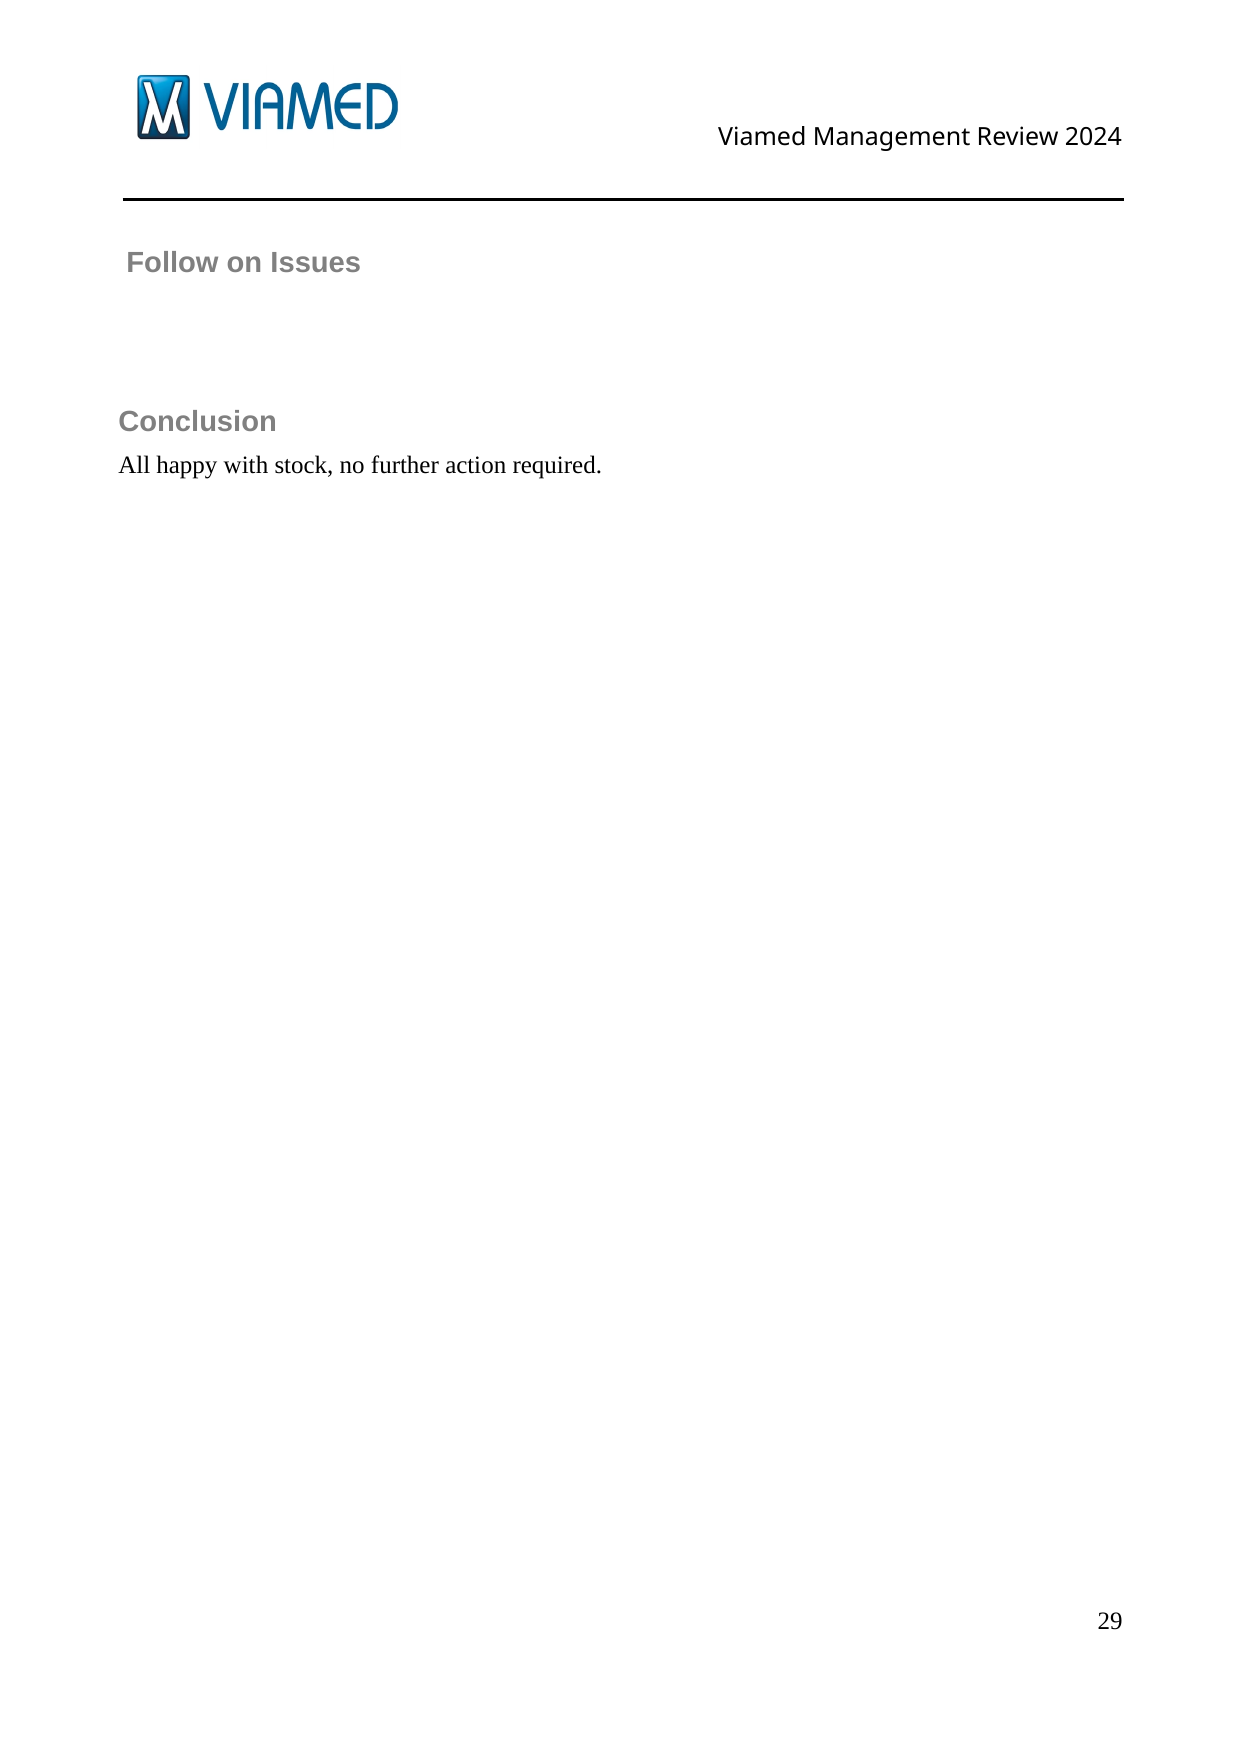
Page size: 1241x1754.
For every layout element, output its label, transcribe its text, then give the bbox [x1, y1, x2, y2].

picture [133, 65, 401, 149]
text All happy with stock, no further action required. [118, 450, 1122, 478]
subtitle Follow on Issues [118, 245, 1122, 278]
subtitle Conclusion [118, 404, 1122, 437]
